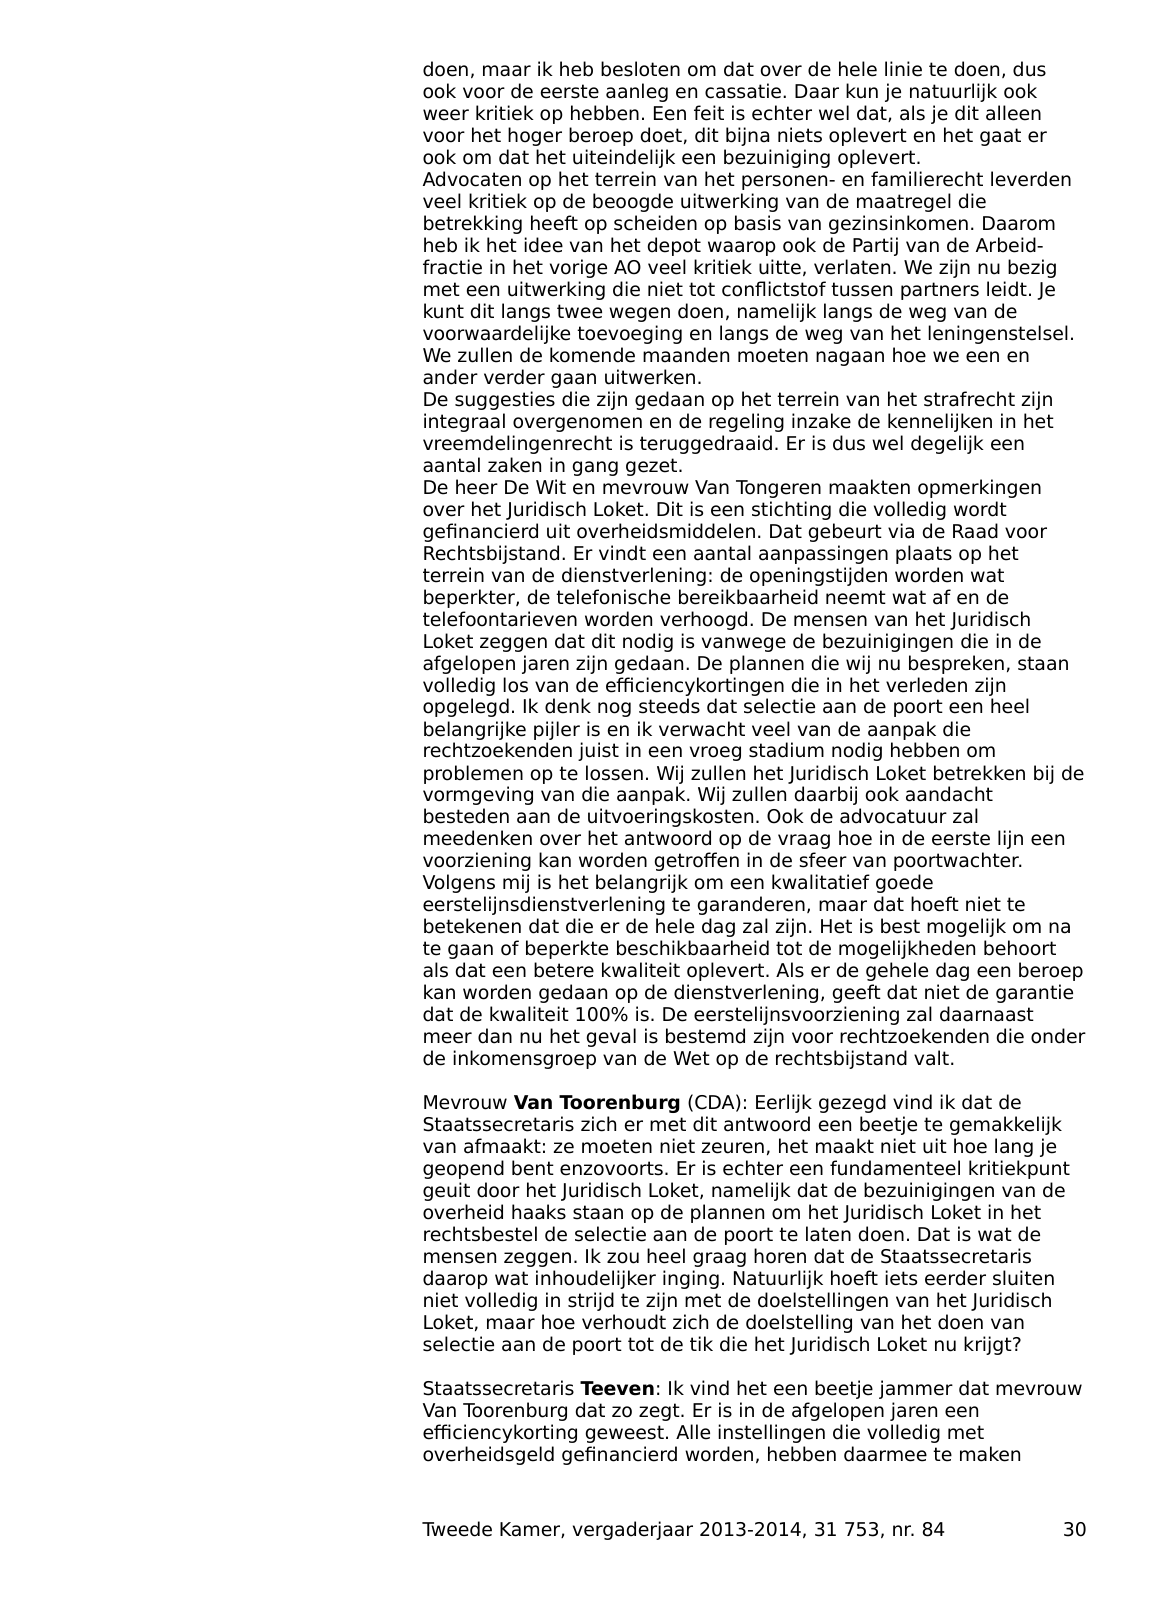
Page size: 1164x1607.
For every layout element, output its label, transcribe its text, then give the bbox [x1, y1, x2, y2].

text De heer De Wit en mevrouw Van Tongeren maakten opmerkingen over het Juridisch Loket. Dit is een stichting die volledig wordt gefinancierd uit overheidsmiddelen. Dat gebeurt via de Raad voor Rechtsbijstand. Er vindt een aantal aanpassingen plaats op het terrein van de dienstverlening: de openingstijden worden wat beperkter, de telefonische bereikbaarheid neemt wat af en de telefoontarieven worden verhoogd. De mensen van het Juridisch Loket zeggen dat dit nodig is vanwege de bezuinigingen die in de afgelopen jaren zijn gedaan. De plannen die wij nu bespreken, staan volledig los van de efficiencykortingen die in het verleden zijn opgelegd. Ik denk nog steeds dat selectie aan de poort een heel belangrijke pijler is en ik verwacht veel van de aanpak die rechtzoekenden juist in een vroeg stadium nodig hebben om problemen op te lossen. Wij zullen het Juridisch Loket betrekken bij de vormgeving van die aanpak. Wij zullen daarbij ook aandacht besteden aan de uitvoeringskosten. Ook de advocatuur zal meedenken over het antwoord op de vraag hoe in de eerste lijn een voorziening kan worden getroffen in de sfeer van poortwachter. [422, 477, 1087, 872]
text De suggesties die zijn gedaan op het terrein van het strafrecht zijn integraal overgenomen en de regeling inzake de kennelijken in het vreemdelingenrecht is teruggedraaid. Er is dus wel degelijk een aantal zaken in gang gezet. [422, 389, 1087, 477]
text doen, maar ik heb besloten om dat over de hele linie te doen, dus ook voor de eerste aanleg en cassatie. Daar kun je natuurlijk ook weer kritiek op hebben. Een feit is echter wel dat, als je dit alleen voor het hoger beroep doet, dit bijna niets oplevert en het gaat er ook om dat het uiteindelijk een bezuiniging oplevert. [422, 59, 1087, 169]
text Staatssecretaris Teeven: Ik vind het een beetje jammer dat mevrouw Van Toorenburg dat zo zegt. Er is in de afgelopen jaren een efficiencykorting geweest. Alle instellingen die volledig met overheidsgeld gefinancierd worden, hebben daarmee te maken [422, 1378, 1087, 1466]
text Volgens mij is het belangrijk om een kwalitatief goede eerstelijnsdienstverlening te garanderen, maar dat hoeft niet te betekenen dat die er de hele dag zal zijn. Het is best mogelijk om na te gaan of beperkte beschikbaarheid tot de mogelijkheden behoort als dat een betere kwaliteit oplevert. Als er de gehele dag een beroep kan worden gedaan op de dienstverlening, geeft dat niet de garantie dat de kwaliteit 100% is. De eerstelijnsvoorziening zal daarnaast meer dan nu het geval is bestemd zijn voor rechtzoekenden die onder de inkomensgroep van de Wet op de rechtsbijstand valt. [422, 872, 1087, 1070]
text Advocaten op het terrein van het personen- en familierecht leverden veel kritiek op de beoogde uitwerking van de maatregel die betrekking heeft op scheiden op basis van gezinsinkomen. Daarom heb ik het idee van het depot waarop ook de Partij van de Arbeid-fractie in het vorige AO veel kritiek uitte, verlaten. We zijn nu bezig met een uitwerking die niet tot conflictstof tussen partners leidt. Je kunt dit langs twee wegen doen, namelijk langs de weg van de voorwaardelijke toevoeging en langs de weg van het leningenstelsel. We zullen de komende maanden moeten nagaan hoe we een en ander verder gaan uitwerken. [422, 169, 1087, 389]
text Mevrouw Van Toorenburg (CDA): Eerlijk gezegd vind ik dat de Staatssecretaris zich er met dit antwoord een beetje te gemakkelijk van afmaakt: ze moeten niet zeuren, het maakt niet uit hoe lang je geopend bent enzovoorts. Er is echter een fundamenteel kritiekpunt geuit door het Juridisch Loket, namelijk dat de bezuinigingen van de overheid haaks staan op de plannen om het Juridisch Loket in het rechtsbestel de selectie aan de poort te laten doen. Dat is wat de mensen zeggen. Ik zou heel graag horen dat de Staatssecretaris daarop wat inhoudelijker inging. Natuurlijk hoeft iets eerder sluiten niet volledig in strijd te zijn met de doelstellingen van het Juridisch Loket, maar hoe verhoudt zich de doelstelling van het doen van selectie aan de poort tot de tik die het Juridisch Loket nu krijgt? [422, 1092, 1087, 1356]
